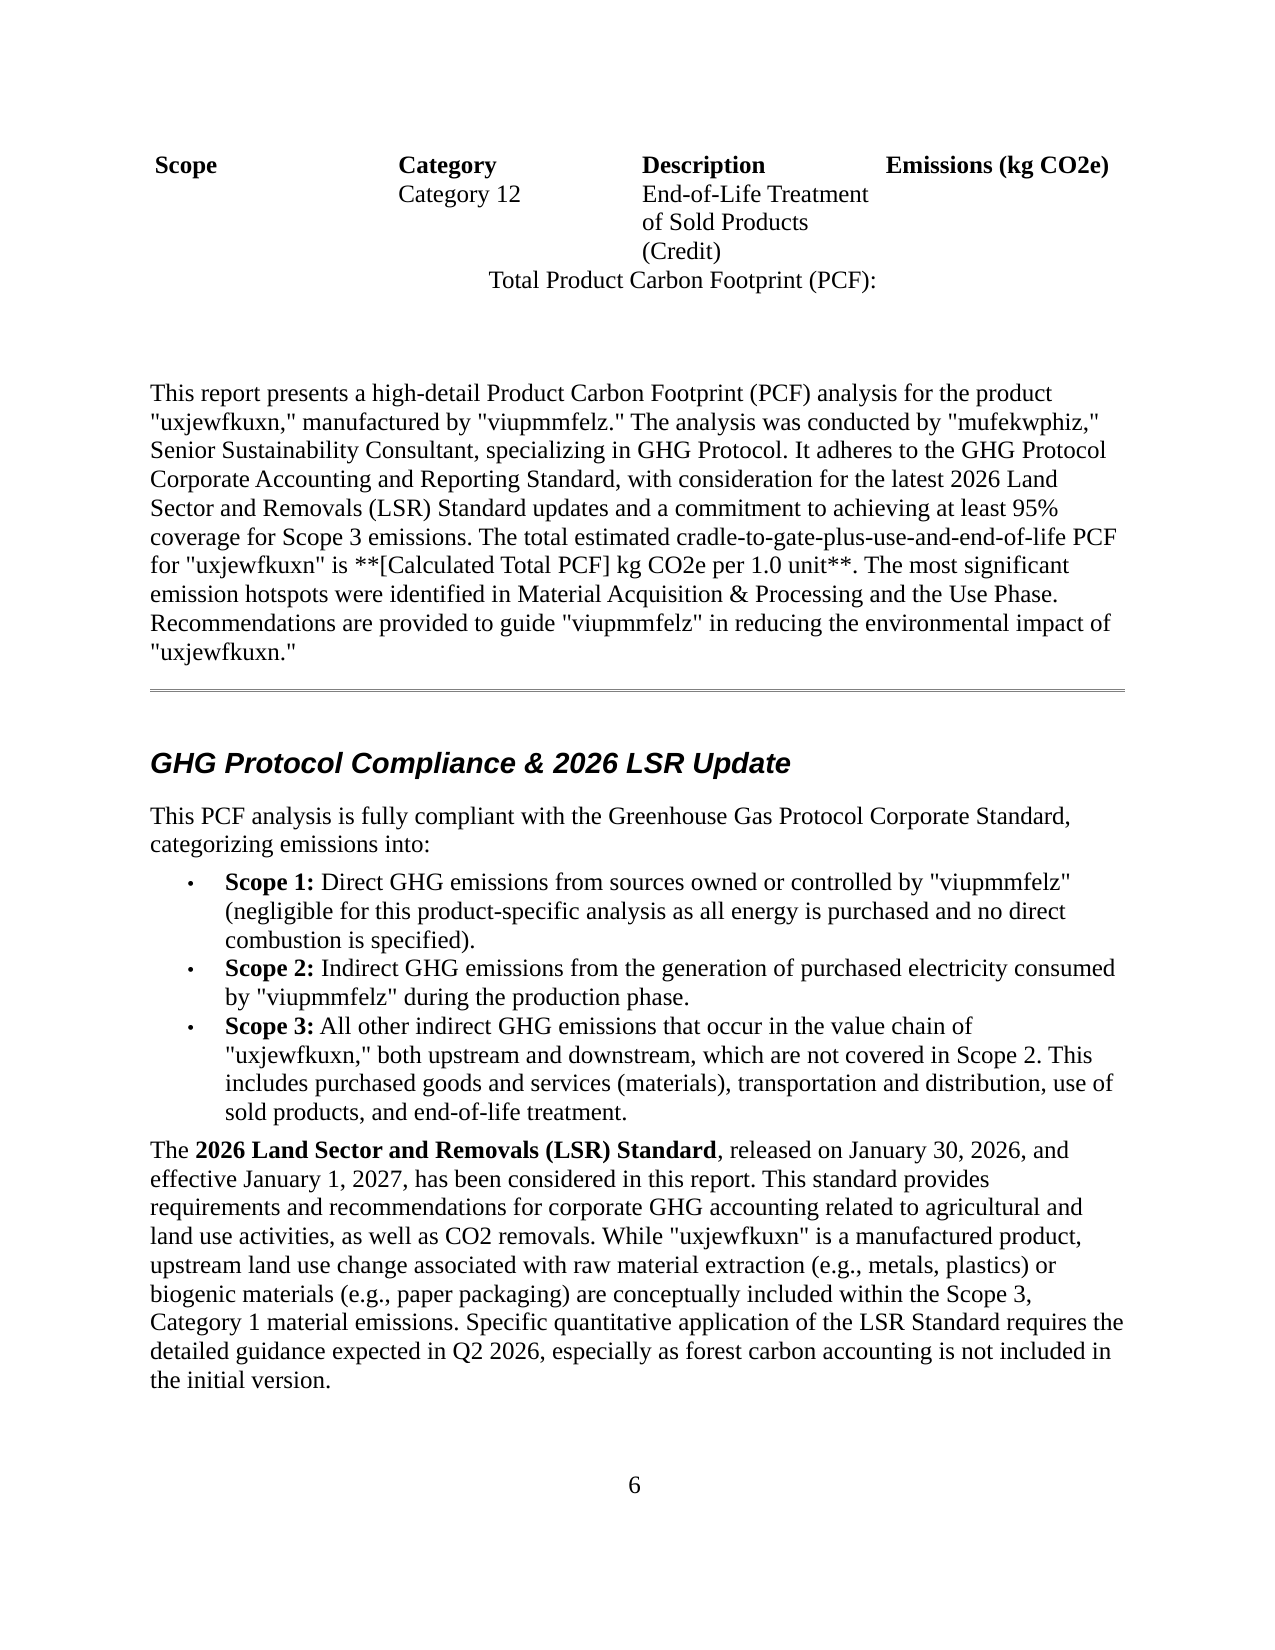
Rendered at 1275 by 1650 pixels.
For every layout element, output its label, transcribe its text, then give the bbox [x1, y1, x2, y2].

table_cell Total Product Carbon Footprint (PCF): [150, 265, 881, 294]
table_header Emissions (kg CO2e) [881, 150, 1125, 179]
text The 2026 Land Sector and Removals (LSR) Standard, released on January 30, 2026, and effective January 1, 2027, has been considered in this report. This standard provides requirements and recommendations for corporate GHG accounting related to agricultural and land use activities, as well as CO2 removals. While "uxjewfkuxn" is a manufactured product, upstream land use change associated with raw material extraction (e.g., metals, plastics) or biogenic materials (e.g., paper packaging) are conceptually included within the Scope 3, Category 1 material emissions. Specific quantitative application of the LSR Standard requires the detailed guidance expected in Q2 2026, especially as forest carbon accounting is not included in the initial version. [150, 1135, 1125, 1394]
list Scope 2: Indirect GHG emissions from the generation of purchased electricity consumed by "viupmmfelz" during the production phase. [187, 953, 1125, 1011]
table_header Category [394, 150, 637, 179]
table_header Description [638, 150, 881, 179]
table_cell Category 12 [394, 179, 637, 265]
table_cell [150, 179, 394, 265]
table_cell [881, 179, 1125, 265]
list Scope 3: All other indirect GHG emissions that occur in the value chain of "uxjewfkuxn," both upstream and downstream, which are not covered in Scope 2. This includes purchased goods and services (materials), transportation and distribution, use of sold products, and end-of-life treatment. [187, 1011, 1125, 1126]
list Scope 1: Direct GHG emissions from sources owned or controlled by "viupmmfelz" (negligible for this product-specific analysis as all energy is purchased and no direct combustion is specified). [187, 867, 1125, 953]
text This report presents a high-detail Product Carbon Footprint (PCF) analysis for the product "uxjewfkuxn," manufactured by "viupmmfelz." The analysis was conducted by "mufekwphiz," Senior Sustainability Consultant, specializing in GHG Protocol. It adheres to the GHG Protocol Corporate Accounting and Reporting Standard, with consideration for the latest 2026 Land Sector and Removals (LSR) Standard updates and a commitment to achieving at least 95% coverage for Scope 3 emissions. The total estimated cradle-to-gate-plus-use-and-end-of-life PCF for "uxjewfkuxn" is **[Calculated Total PCF] kg CO2e per 1.0 unit**. The most significant emission hotspots were identified in Material Acquisition & Processing and the Use Phase. Recommendations are provided to guide "viupmmfelz" in reducing the environmental impact of "uxjewfkuxn." [150, 378, 1125, 666]
table_cell [881, 265, 1125, 294]
table_header Scope [150, 150, 394, 179]
table_cell End-of-Life Treatment of Sold Products (Credit) [638, 179, 881, 265]
subtitle GHG Protocol Compliance & 2026 LSR Update [150, 746, 1125, 779]
text This PCF analysis is fully compliant with the Greenhouse Gas Protocol Corporate Standard, categorizing emissions into: [150, 801, 1125, 858]
